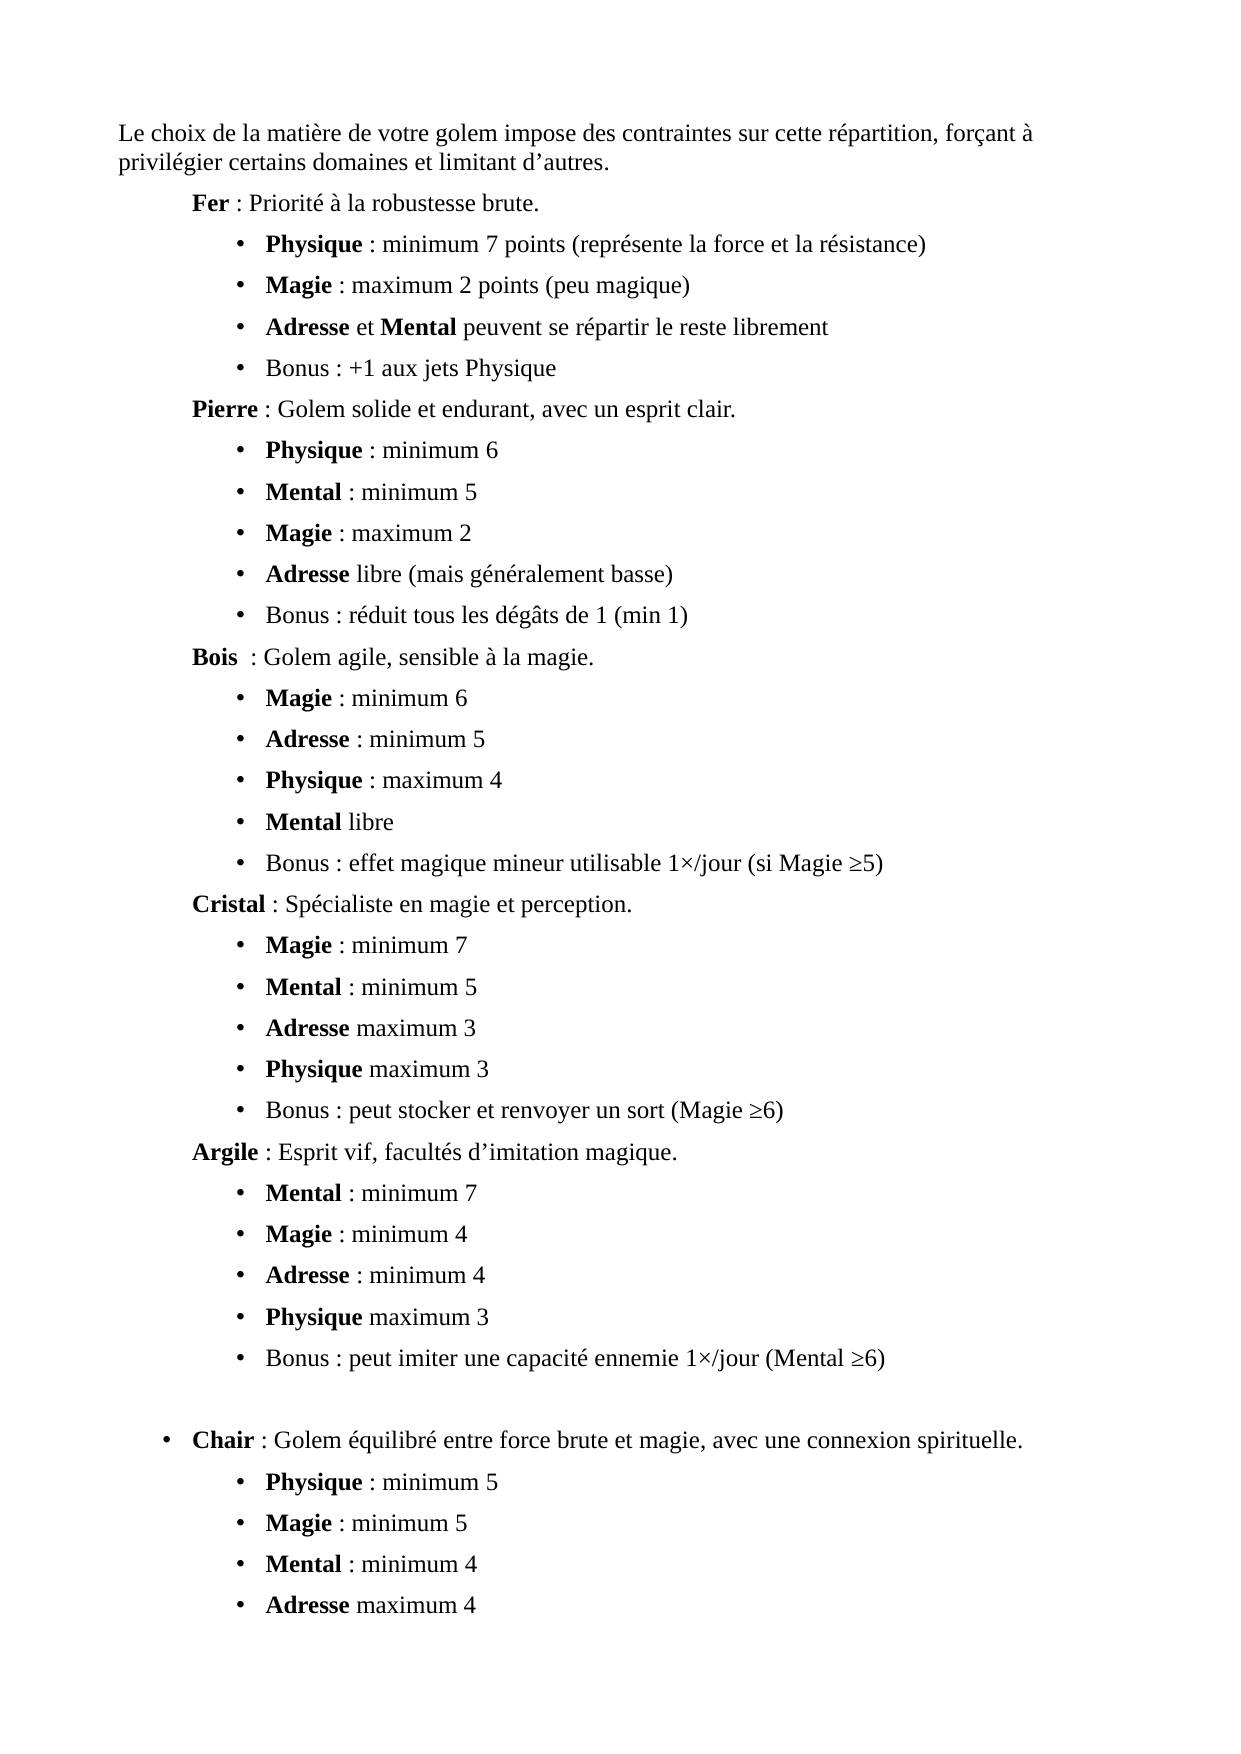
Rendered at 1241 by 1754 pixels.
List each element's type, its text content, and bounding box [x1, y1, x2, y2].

list Mental : minimum 7 [236, 1178, 1122, 1207]
list Magie : minimum 4 [236, 1219, 1122, 1248]
list Bonus : +1 aux jets Physique [236, 353, 1122, 382]
list Adresse libre (mais généralement basse) [236, 559, 1122, 588]
list Adresse : minimum 4 [236, 1261, 1122, 1289]
list Magie : minimum 5 [236, 1508, 1122, 1537]
list Magie : maximum 2 points (peu magique) [236, 271, 1122, 299]
list Adresse maximum 4 [236, 1591, 1122, 1619]
list Pierre : Golem solide et endurant, avec un esprit clair. [162, 394, 1122, 423]
list Argile : Esprit vif, facultés d’imitation magique. [162, 1137, 1122, 1166]
list Adresse : minimum 5 [236, 724, 1122, 753]
list Mental libre [236, 807, 1122, 836]
list Adresse maximum 3 [236, 1013, 1122, 1042]
list Chair : Golem équilibré entre force brute et magie, avec une connexion spirituelle. [162, 1426, 1122, 1454]
list Physique maximum 3 [236, 1302, 1122, 1331]
list Bonus : peut stocker et renvoyer un sort (Magie ≥6) [236, 1096, 1122, 1124]
list Bonus : réduit tous les dégâts de 1 (min 1) [236, 601, 1122, 629]
list Magie : minimum 6 [236, 683, 1122, 712]
list Fer : Priorité à la robustesse brute. [162, 188, 1122, 217]
list Bonus : effet magique mineur utilisable 1×/jour (si Magie ≥5) [236, 848, 1122, 877]
list Physique : minimum 5 [236, 1467, 1122, 1496]
list Magie : maximum 2 [236, 518, 1122, 547]
text Le choix de la matière de votre golem impose des contraintes sur cette répartition, forçant à privilégier certains domaines et limitant d’autres. [118, 118, 1122, 176]
list Magie : minimum 7 [236, 931, 1122, 959]
list Physique maximum 3 [236, 1054, 1122, 1083]
list Mental : minimum 5 [236, 972, 1122, 1001]
list Adresse et Mental peuvent se répartir le reste librement [236, 312, 1122, 341]
list Cristal : Spécialiste en magie et perception. [162, 889, 1122, 918]
list Bois : Golem agile, sensible à la magie. [162, 642, 1122, 671]
list Bonus : peut imiter une capacité ennemie 1×/jour (Mental ≥6) [236, 1343, 1122, 1372]
list Physique : minimum 7 points (représente la force et la résistance) [236, 229, 1122, 258]
list Physique : minimum 6 [236, 436, 1122, 464]
list Mental : minimum 4 [236, 1549, 1122, 1578]
list Physique : maximum 4 [236, 766, 1122, 794]
list Mental : minimum 5 [236, 477, 1122, 506]
